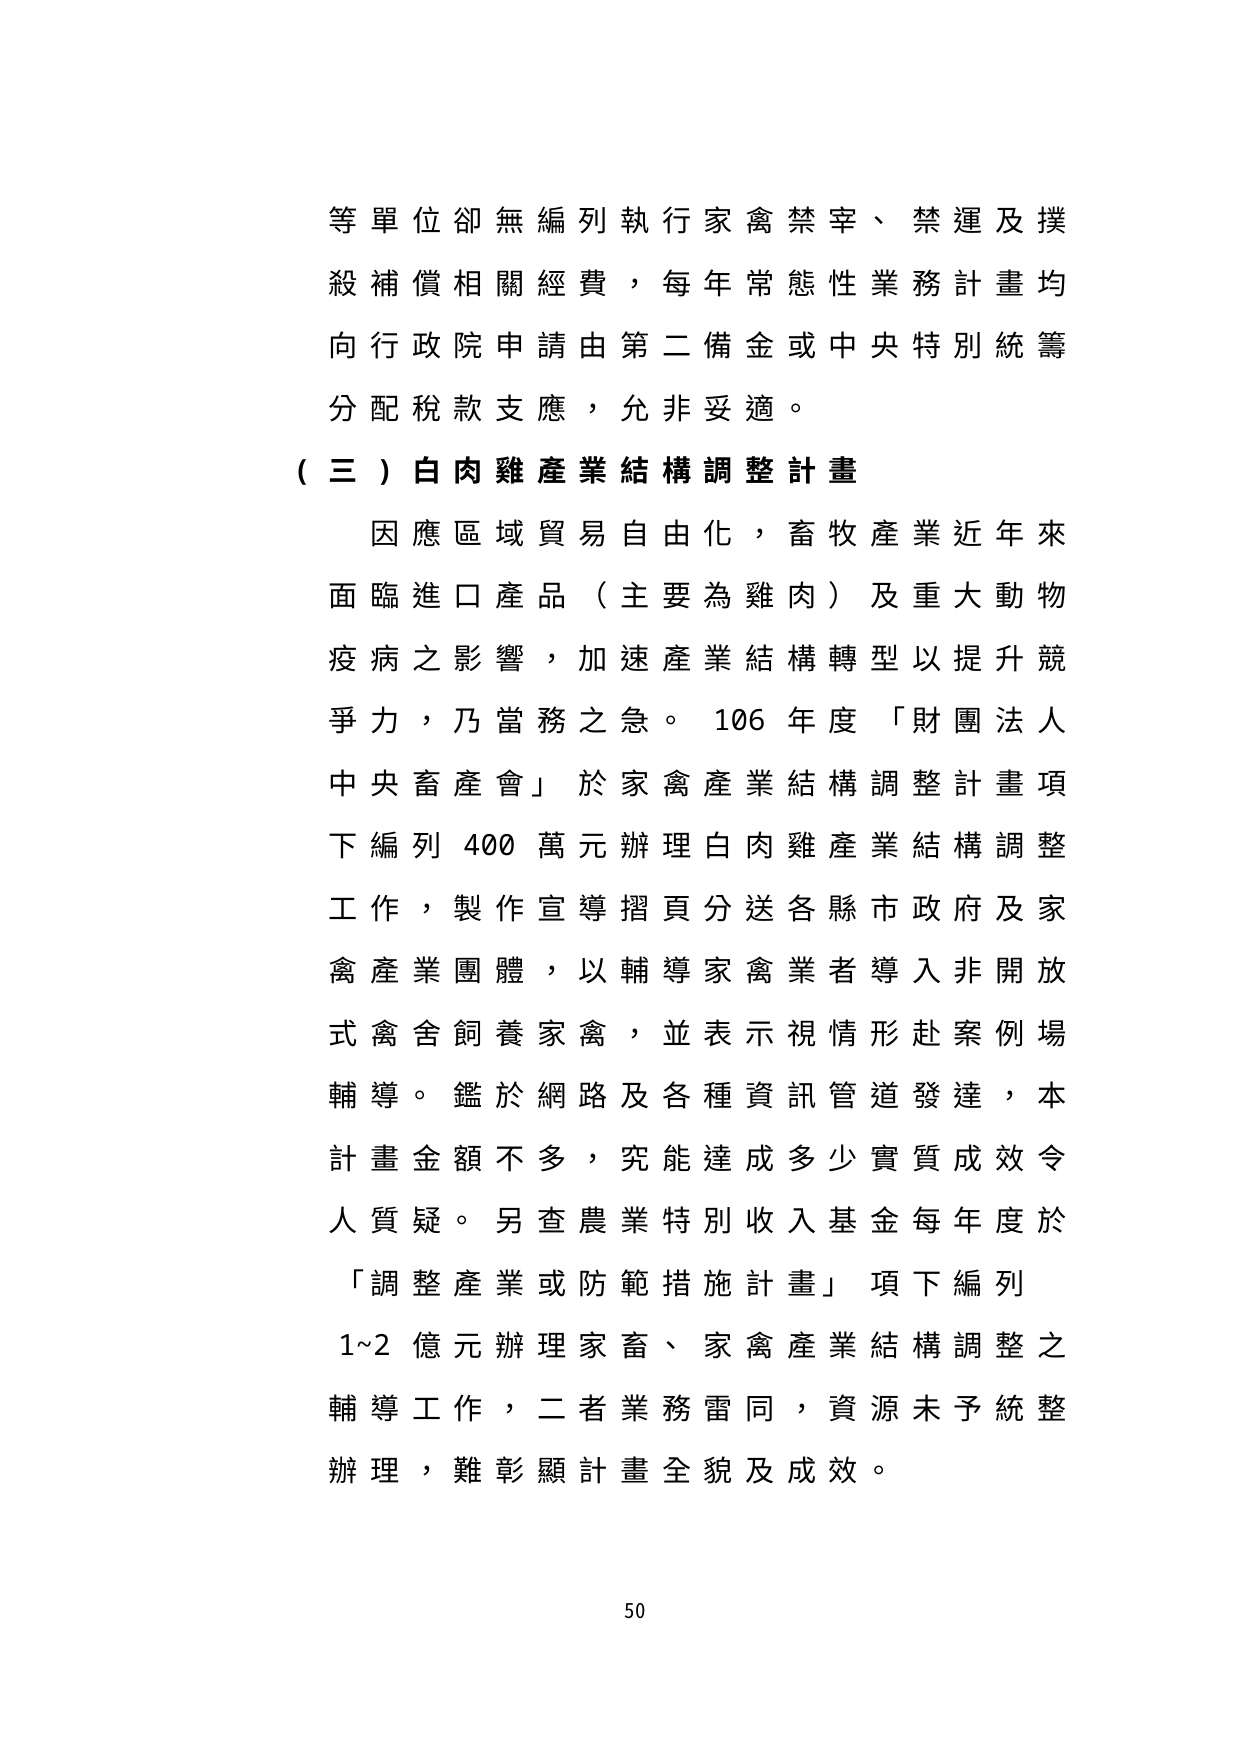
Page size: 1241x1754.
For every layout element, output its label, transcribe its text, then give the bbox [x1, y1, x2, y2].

text 因應區域貿易自由化，畜牧產業近年來面臨進口產品（主要為雞肉）及重大動物疫病之影響，加速產業結構轉型以提升競爭力，乃當務之急。106年度「財團法人中央畜產會」於家禽產業結構調整計畫項下編列400萬元辦理白肉雞產業結構調整工作，製作宣導摺頁分送各縣市政府及家禽產業團體，以輔導家禽業者導入非開放式禽舍飼養家禽，並表示視情形赴案例場輔導。鑑於網路及各種資訊管道發達，本計畫金額不多，究能達成多少實質成效令人質疑。另查農業特別收入基金每年度於「調整產業或防範措施計畫」項下編列1~2億元辦理家畜、家禽產業結構調整之輔導工作，二者業務雷同，資源未予統整辦理，難彰顯計畫全貌及成效。 [286, 490, 1072, 1490]
text (三)白肉雞產業結構調整計畫 [256, 427, 1072, 490]
text 等單位卻無編列執行家禽禁宰、禁運及撲殺補償相關經費，每年常態性業務計畫均向行政院申請由第二備金或中央特別統籌分配稅款支應，允非妥適。 [286, 177, 1072, 427]
